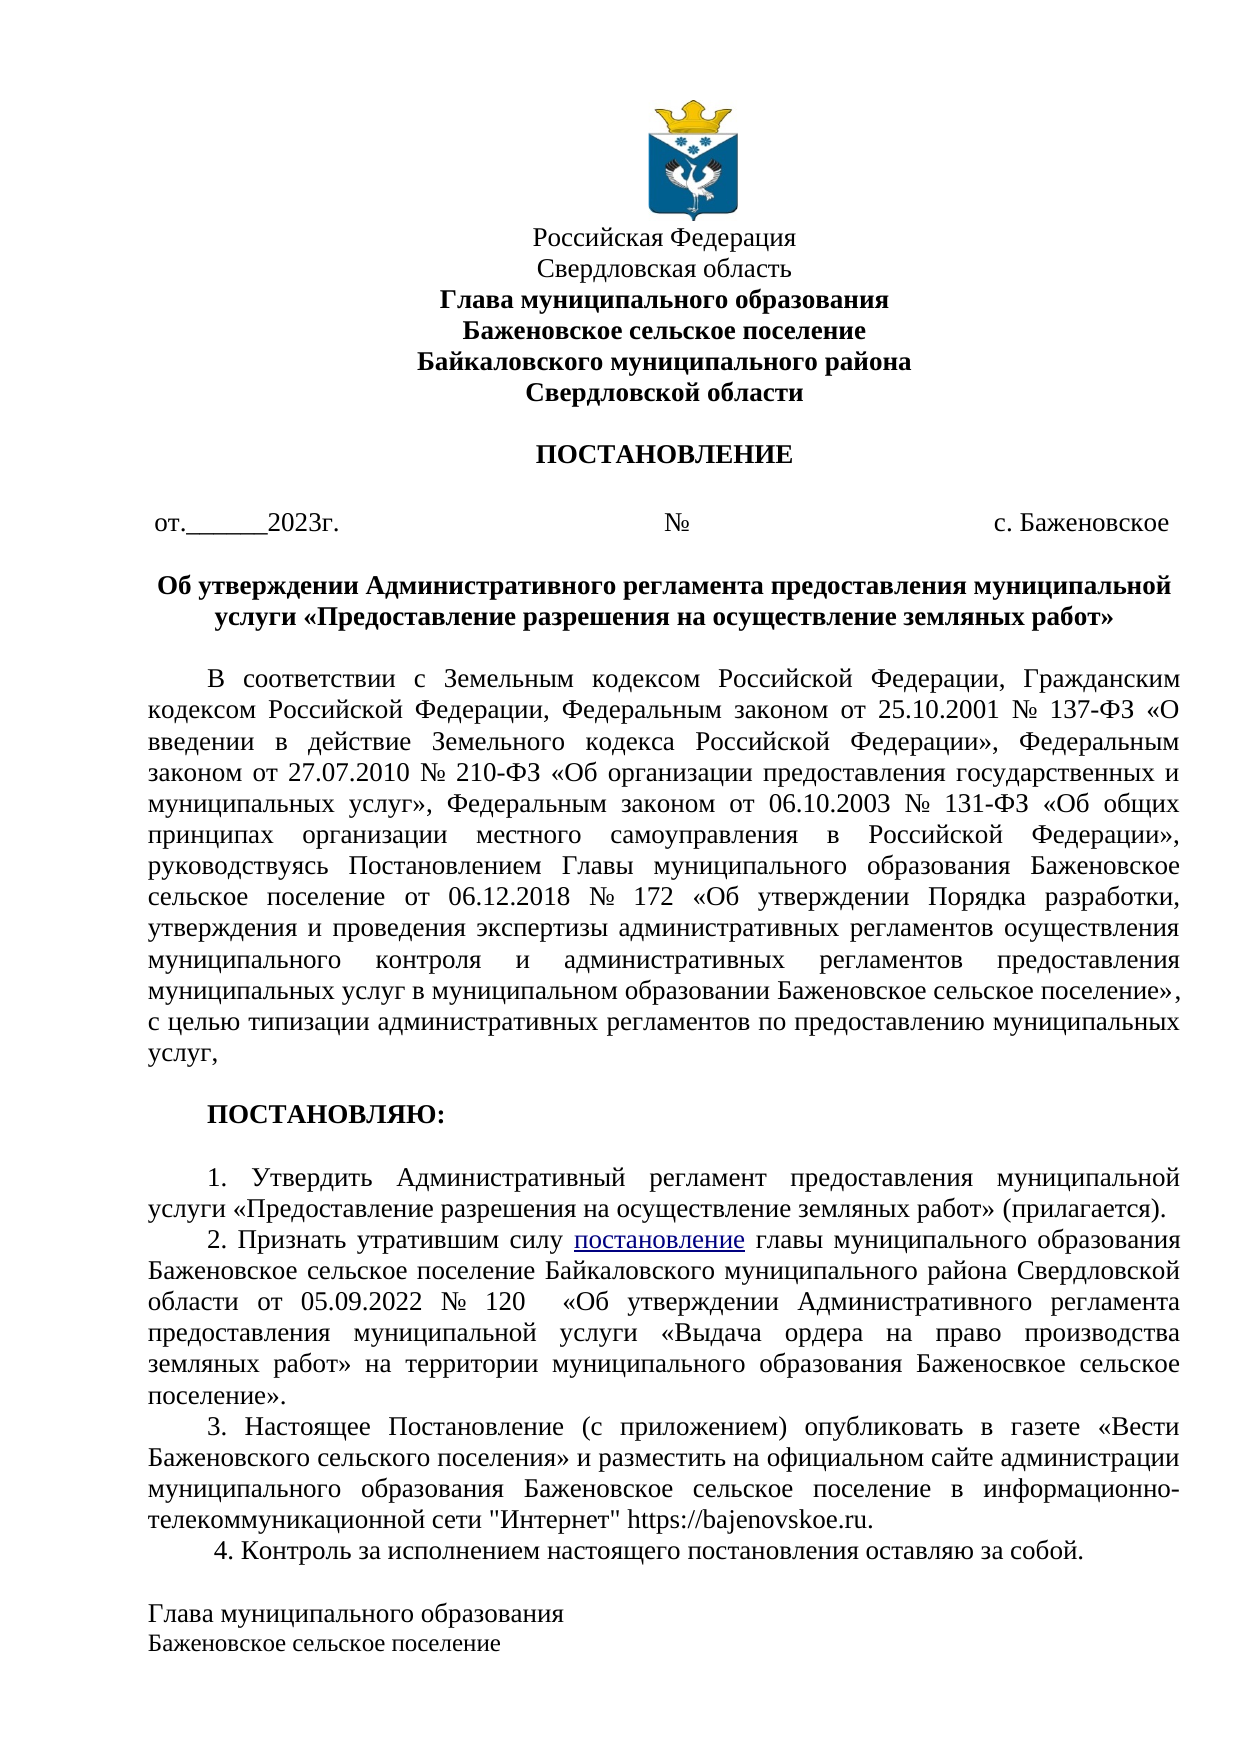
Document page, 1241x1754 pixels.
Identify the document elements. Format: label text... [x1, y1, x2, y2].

text Об утверждении Административного регламента предоставления муниципальной услуги «Предоставление разрешения на осуществление земляных работ» [148, 569, 1181, 631]
text ПОСТАНОВЛЕНИЕ [148, 439, 1181, 470]
text Глава муниципального образования [148, 283, 1181, 314]
text Свердловской области [148, 376, 1181, 407]
text Глава муниципального образования [148, 1597, 1181, 1628]
text 1. Утвердить Административный регламент предоставления муниципальной услуги «Предоставление разрешения на осуществление земляных работ» (прилагается). [148, 1161, 1181, 1223]
text 2. Признать утратившим силу постановление главы муниципального образования Баженовское сельское поселение Байкаловского муниципального района Свердловской области от 05.09.2022 № 120 «Об утверждении Административного регламента предоставления муниципальной услуги «Выдача ордера на право производства земляных работ» на территории муниципального образования Баженосвкое сельское поселение». [148, 1223, 1181, 1410]
text Российская Федерация [148, 221, 1181, 252]
text Байкаловского муниципального района [148, 345, 1181, 376]
text Баженовское сельское поселение [148, 1628, 1181, 1657]
text 4. Контроль за исполнением настоящего постановления оставляю за собой. [148, 1534, 1181, 1566]
text 3. Настоящее Постановление (с приложением) опубликовать в газете «Вести Баженовского сельского поселения» и разместить на официальном сайте администрации муниципального образования Баженовское сельское поселение в информационно-телекоммуникационной сети "Интернет" https://bajenovskoe.ru. [148, 1410, 1181, 1534]
text В соответствии с Земельным кодексом Российской Федерации, Гражданским кодексом Российской Федерации, Федеральным законом от 25.10.2001 № 137-ФЗ «О введении в действие Земельного кодекса Российской Федерации», Федеральным законом от 27.07.2010 № 210-ФЗ «Об организации предоставления государственных и муниципальных услуг», Федеральным законом от 06.10.2003 № 131-ФЗ «Об общих принципах организации местного самоуправления в Российской Федерации», руководствуясь Постановлением Главы муниципального образования Баженовское сельское поселение от 06.12.2018 № 172 «Об утверждении Порядка разработки, утверждения и проведения экспертизы административных регламентов осуществления муниципального контроля и административных регламентов предоставления муниципальных услуг в муниципальном образовании Баженовское сельское поселение», с целью типизации административных регламентов по предоставлению муниципальных услуг, [148, 662, 1181, 1067]
text ПОСТАНОВЛЯЮ: [148, 1098, 1181, 1129]
text Баженовское сельское поселение [148, 314, 1181, 345]
text от.______2023г. № с. Баженовское [148, 504, 1181, 538]
text Свердловская область [148, 252, 1181, 283]
